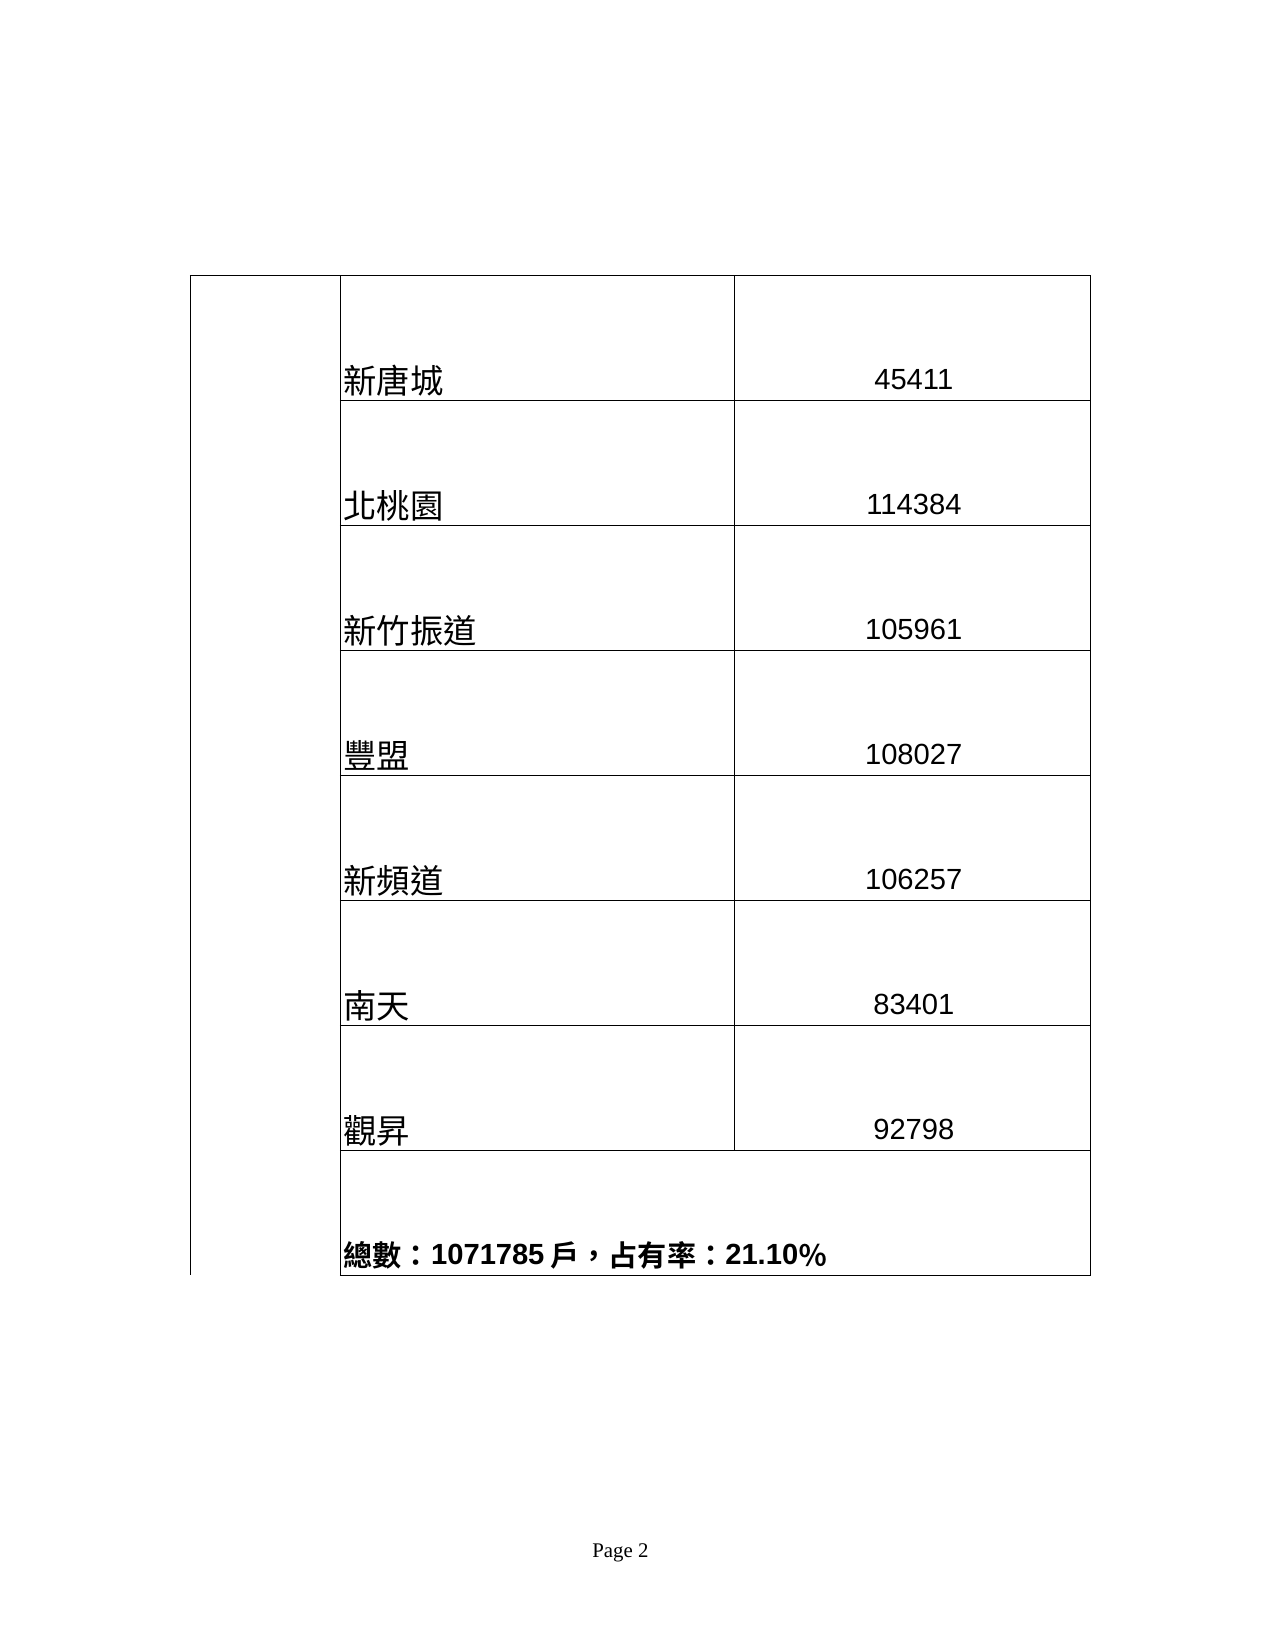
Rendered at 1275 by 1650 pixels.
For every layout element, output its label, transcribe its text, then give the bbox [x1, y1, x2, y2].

table_cell 新唐城 [341, 276, 734, 400]
table_cell [191, 276, 340, 1275]
table_cell 豐盟 [341, 651, 734, 775]
table_cell 45411 [735, 276, 1090, 400]
table_cell 83401 [735, 901, 1090, 1025]
table_cell 新竹振道 [341, 526, 734, 650]
table_cell 114384 [735, 401, 1090, 525]
table_cell 108027 [735, 651, 1090, 775]
table_cell 92798 [735, 1026, 1090, 1150]
table_cell 新頻道 [341, 776, 734, 900]
table_cell 觀昇 [341, 1026, 734, 1150]
table_cell 北桃園 [341, 401, 734, 525]
table_cell 南天 [341, 901, 734, 1025]
table_cell 105961 [735, 526, 1090, 650]
table_cell 總數：1071785戶，占有率：21.10％ [341, 1151, 1090, 1275]
table_cell 106257 [735, 776, 1090, 900]
